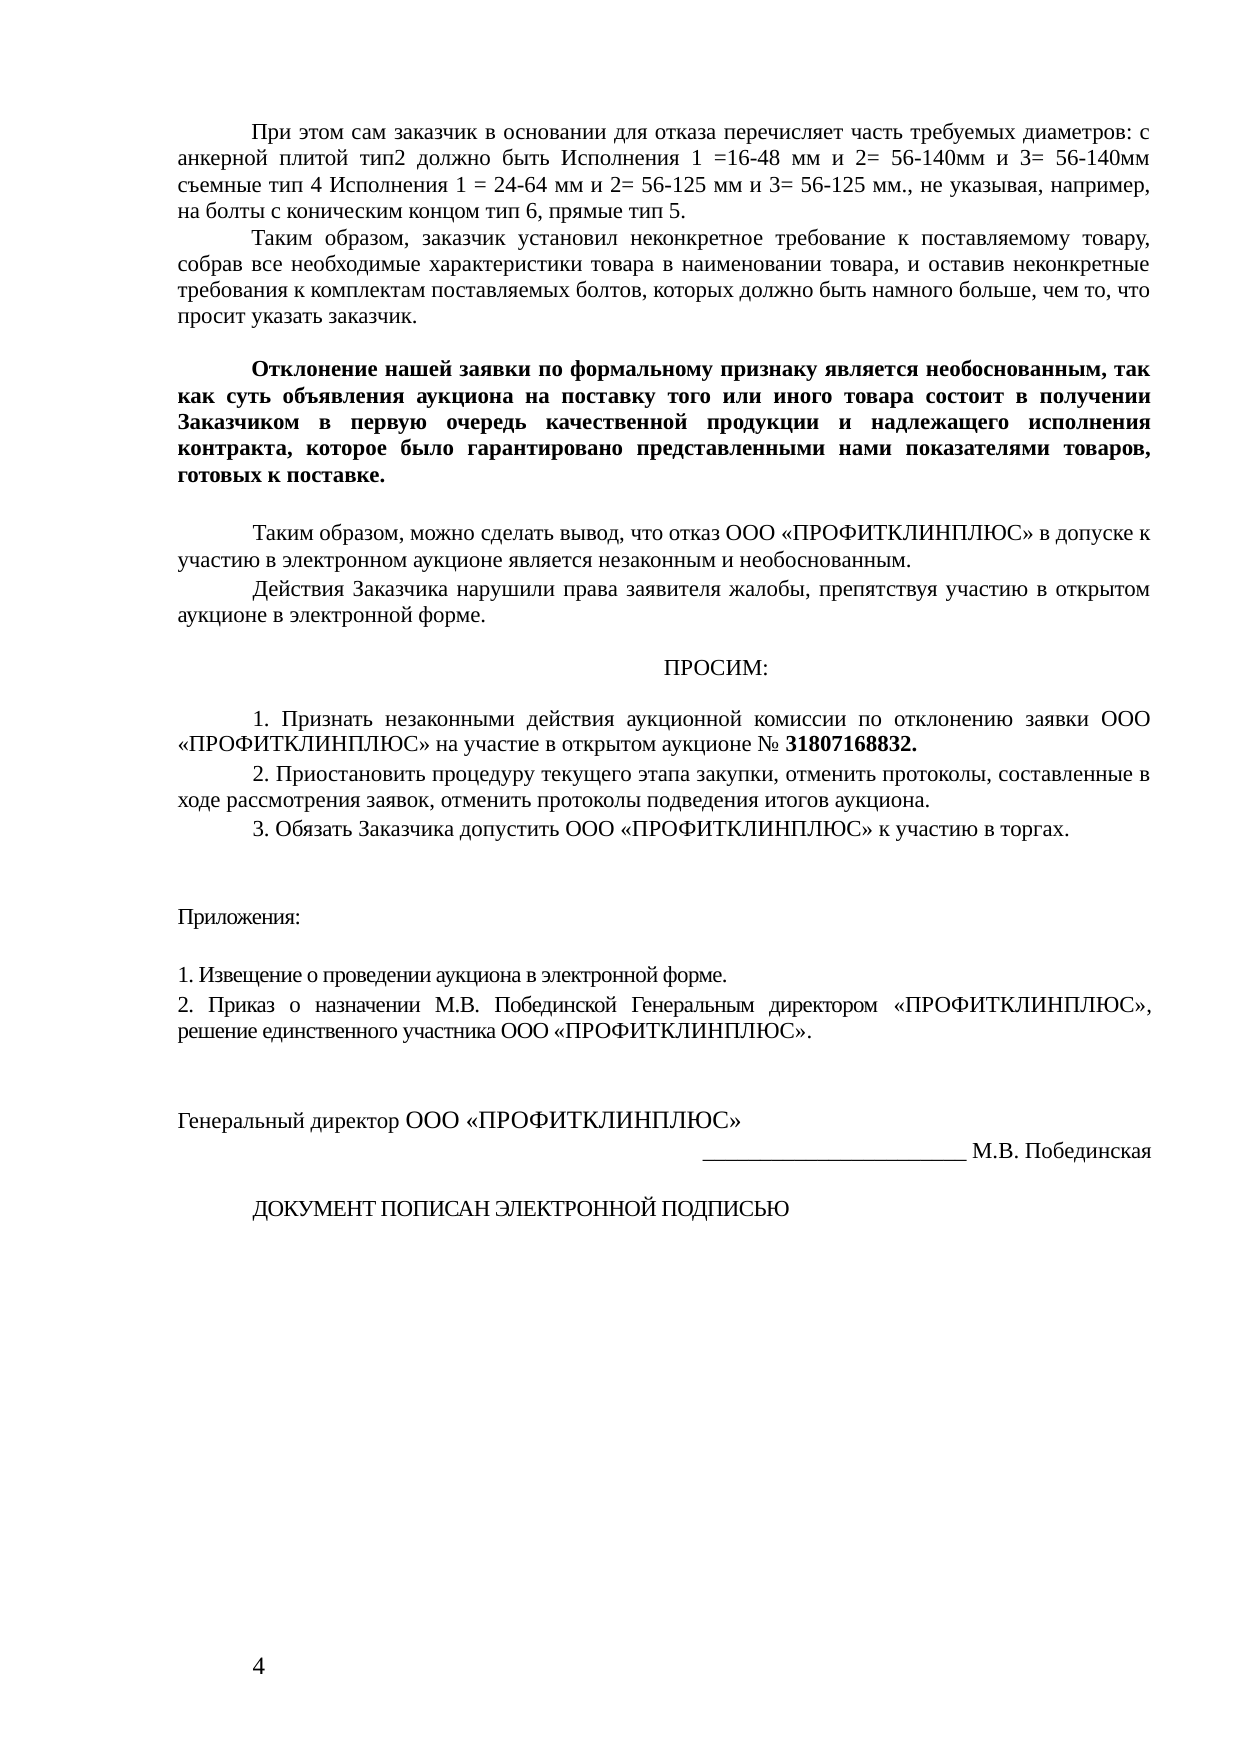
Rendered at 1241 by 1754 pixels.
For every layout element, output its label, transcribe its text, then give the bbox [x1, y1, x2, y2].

text Действия Заказчика нарушили права заявителя жалобы, препятствуя участию в открытом аукционе в электронной форме. [177, 575, 1152, 628]
text Таким образом, заказчик установил неконкретное требование к поставляемому товару, собрав все необходимые характеристики товара в наименовании товара, и оставив неконкретные требования к комплектам поставляемых болтов, которых должно быть намного больше, чем то, что просит указать заказчик. [177, 223, 1152, 329]
text ДОКУМЕНТ ПОПИСАН ЭЛЕКТРОННОЙ ПОДПИСЬЮ [177, 1195, 1152, 1222]
text Отклонение нашей заявки по формальному признаку является необоснованным, так как суть объявления аукциона на поставку того или иного товара состоит в получении Заказчиком в первую очередь качественной продукции и надлежащего исполнения контракта, которое было гарантировано представленными нами показателями товаров, готовых к поставке. [177, 355, 1152, 487]
text ПРОСИМ: [281, 654, 1152, 680]
text 3. Обязать Заказчика допустить ООО «ПРОФИТКЛИНПЛЮС» к участию в торгах. [177, 815, 1152, 842]
text 2. Приостановить процедуру текущего этапа закупки, отменить протоколы, составленные в ходе рассмотрения заявок, отменить протоколы подведения итогов аукциона. [177, 759, 1152, 812]
text Приложения: [177, 903, 1152, 929]
text Таким образом, можно сделать вывод, что отказ ООО «ПРОФИТКЛИНПЛЮС» в допуске к участию в электронном аукционе является незаконным и необоснованным. [177, 519, 1152, 572]
text При этом сам заказчик в основании для отказа перечисляет часть требуемых диаметров: с анкерной плитой тип2 должно быть Исполнения 1 =16-48 мм и 2= 56-140мм и 3= 56-140мм съемные тип 4 Исполнения 1 = 24-64 мм и 2= 56-125 мм и 3= 56-125 мм., не указывая, например, на болты с коническим концом тип 6, прямые тип 5. [177, 118, 1152, 223]
text 1. Извещение о проведении аукциона в электронной форме. [177, 962, 1152, 988]
text 2. Приказ о назначении М.В. Побединской Генеральным директором «ПРОФИТКЛИНПЛЮС», решение единственного участника ООО «ПРОФИТКЛИНПЛЮС». [177, 991, 1152, 1043]
text _______________________ М.В. Побединская [177, 1137, 1152, 1163]
text Генеральный директор ООО «ПРОФИТКЛИНПЛЮС» [177, 1105, 1152, 1134]
subtitle 1. Признать незаконными действия аукционной комиссии по отклонению заявки ООО «ПРОФИТКЛИНПЛЮС» на участие в открытом аукционе № 31807168832. [177, 707, 1152, 757]
